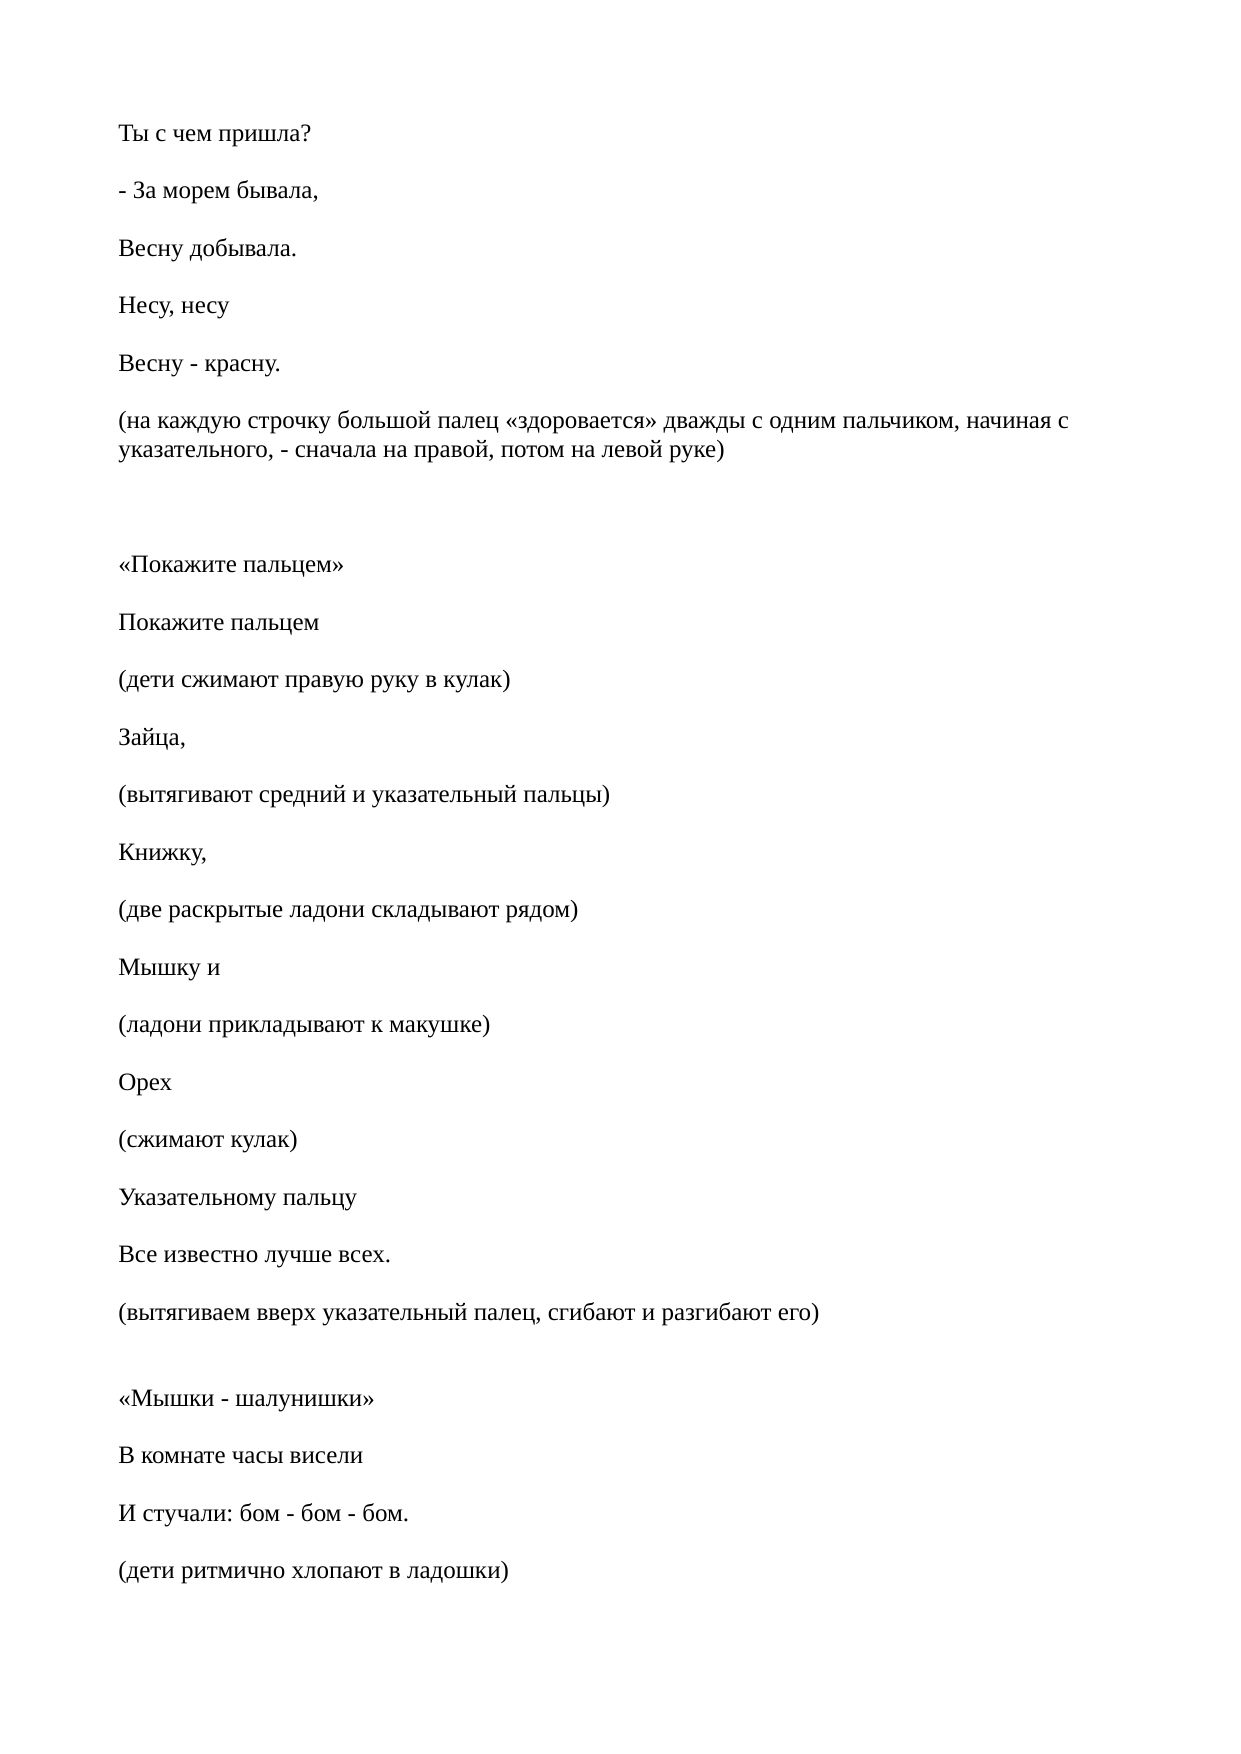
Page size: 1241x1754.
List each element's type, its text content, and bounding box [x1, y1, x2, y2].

text (ладони прикладывают к макушке) [118, 1009, 1122, 1038]
text Орех [118, 1067, 1122, 1096]
text «Мышки - шалунишки» [118, 1383, 1122, 1412]
text Все известно лучше всех. [118, 1239, 1122, 1268]
text - За морем бывала, [118, 176, 1122, 204]
text Ты с чем пришла? [118, 118, 1122, 147]
text В комнате часы висели [118, 1441, 1122, 1469]
text (две раскрытые ладони складывают рядом) [118, 894, 1122, 923]
text Указательному пальцу [118, 1182, 1122, 1211]
text Мышку и [118, 952, 1122, 981]
text (вытягивают средний и указательный пальцы) [118, 779, 1122, 808]
text Книжку, [118, 837, 1122, 866]
text Покажите пальцем [118, 607, 1122, 636]
text (на каждую строчку большой палец «здоровается» дважды с одним пальчиком, начиная с указательного, - сначала на правой, потом на левой руке) [118, 406, 1122, 463]
text «Покажите пальцем» [118, 549, 1122, 578]
text И стучали: бом - бом - бом. [118, 1498, 1122, 1527]
text Весну - красну. [118, 348, 1122, 377]
text (дети ритмично хлопают в ладошки) [118, 1556, 1122, 1584]
text (сжимают кулак) [118, 1124, 1122, 1153]
text Несу, несу [118, 291, 1122, 319]
text (вытягиваем вверх указательный палец, сгибают и разгибают его) [118, 1297, 1122, 1326]
text Зайца, [118, 722, 1122, 751]
text Весну добывала. [118, 233, 1122, 262]
text (дети сжимают правую руку в кулак) [118, 664, 1122, 693]
